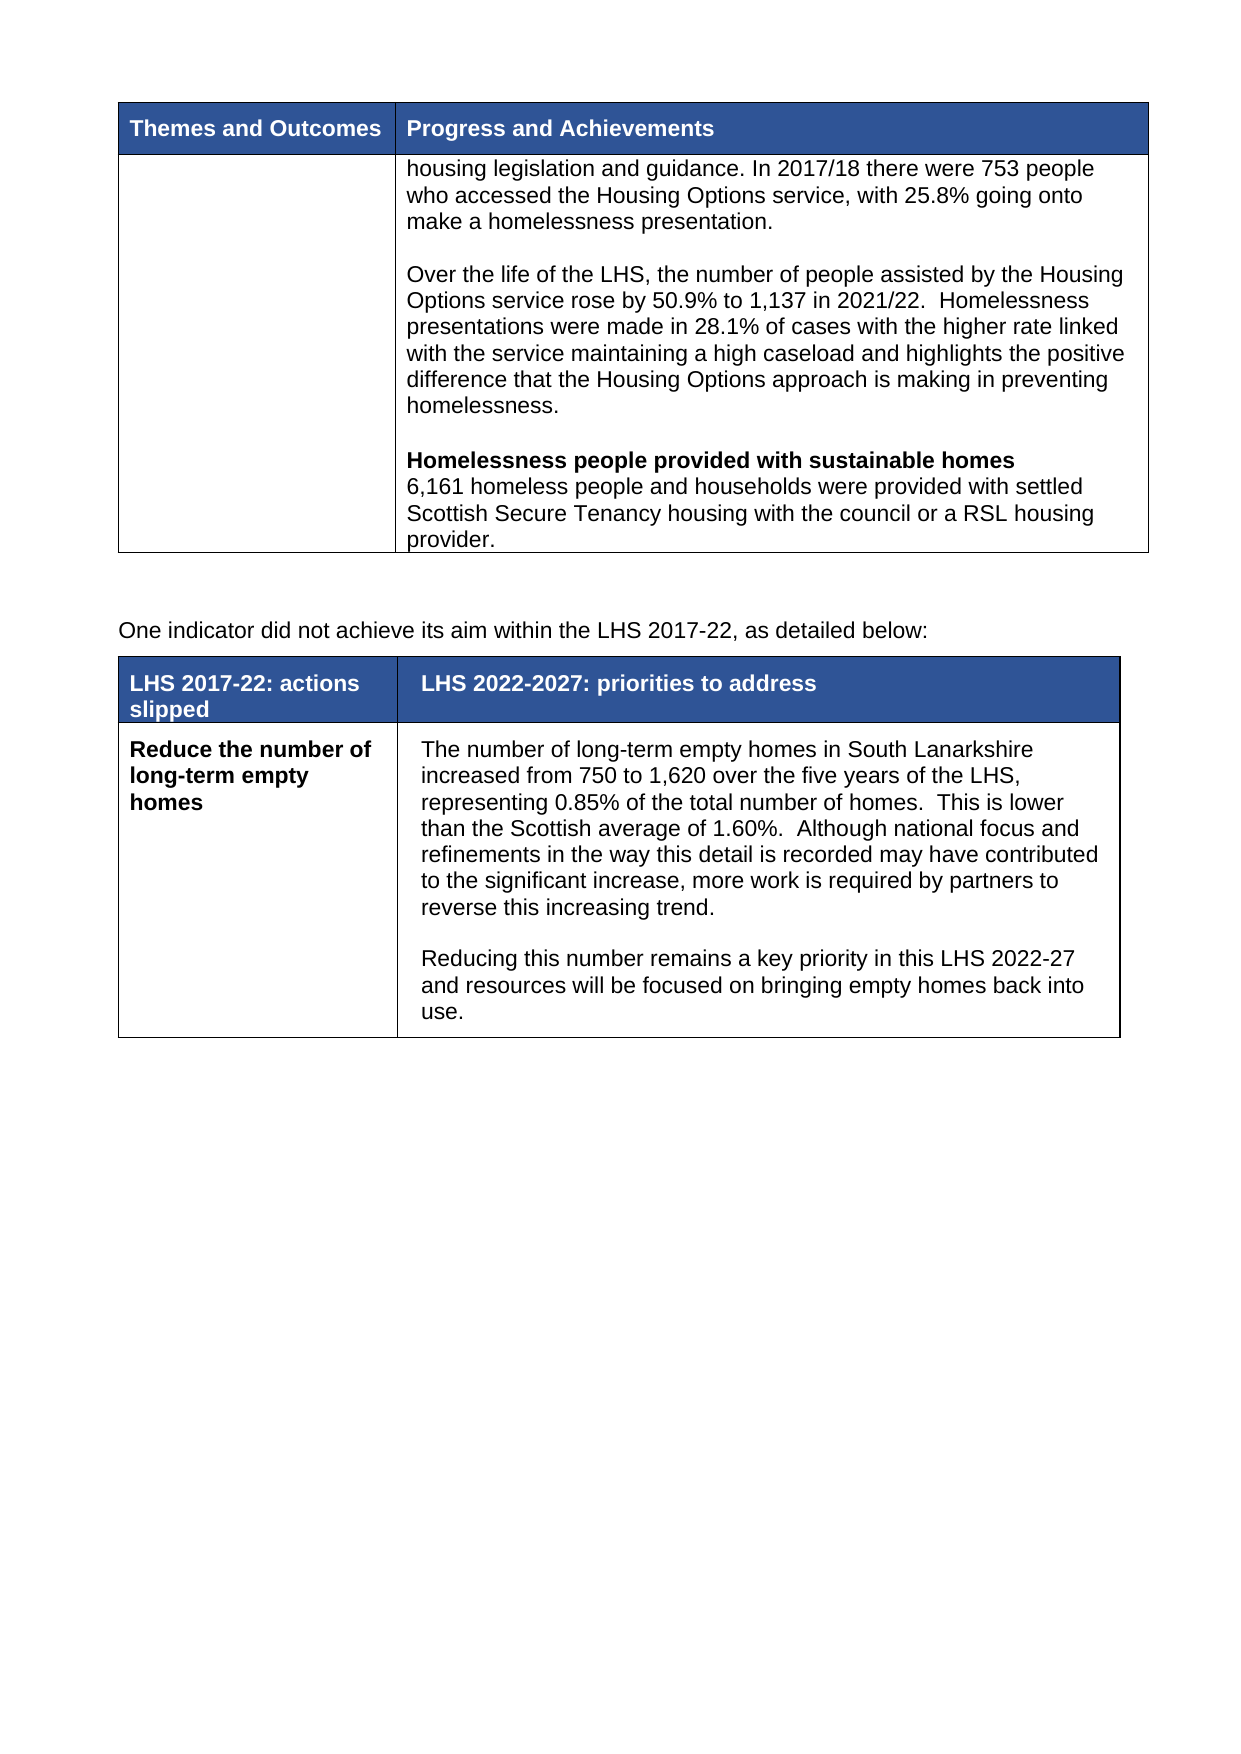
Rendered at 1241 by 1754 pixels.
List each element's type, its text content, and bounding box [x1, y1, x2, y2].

table_cell housing legislation and guidance. In 2017/18 there were 753 people who accessed the Housing Options service, with 25.8% going onto make a homelessness presentation. Over the life of the LHS, the number of people assisted by the Housing Options service rose by 50.9% to 1,137 in 2021/22. Homelessness presentations were made in 28.1% of cases with the higher rate linked with the service maintaining a high caseload and highlights the positive difference that the Housing Options approach is making in preventing homelessness. Homelessness people provided with sustainable homes 6,161 homeless people and households were provided with settled Scottish Secure Tenancy housing with the council or a RSL housing provider. [396, 155, 1148, 552]
table_header LHS 2017-22: actions slipped [119, 657, 397, 722]
table_cell The number of long-term empty homes in South Lanarkshire increased from 750 to 1,620 over the five years of the LHS, representing 0.85% of the total number of homes. This is lower than the Scottish average of 1.60%. Although national focus and refinements in the way this detail is recorded may have contributed to the significant increase, more work is required by partners to reverse this increasing trend. Reducing this number remains a key priority in this LHS 2022-27 and resources will be focused on bringing empty homes back into use. [398, 723, 1119, 1037]
table_header Themes and Outcomes [119, 103, 395, 154]
table_header Progress and Achievements [396, 103, 1148, 154]
table_header LHS 2022-2027: priorities to address [398, 657, 1119, 722]
table_cell [119, 155, 395, 552]
text One indicator did not achieve its aim within the LHS 2017-22, as detailed below: [118, 617, 1122, 643]
table_cell Reduce the number of long-term empty homes [119, 723, 397, 1037]
